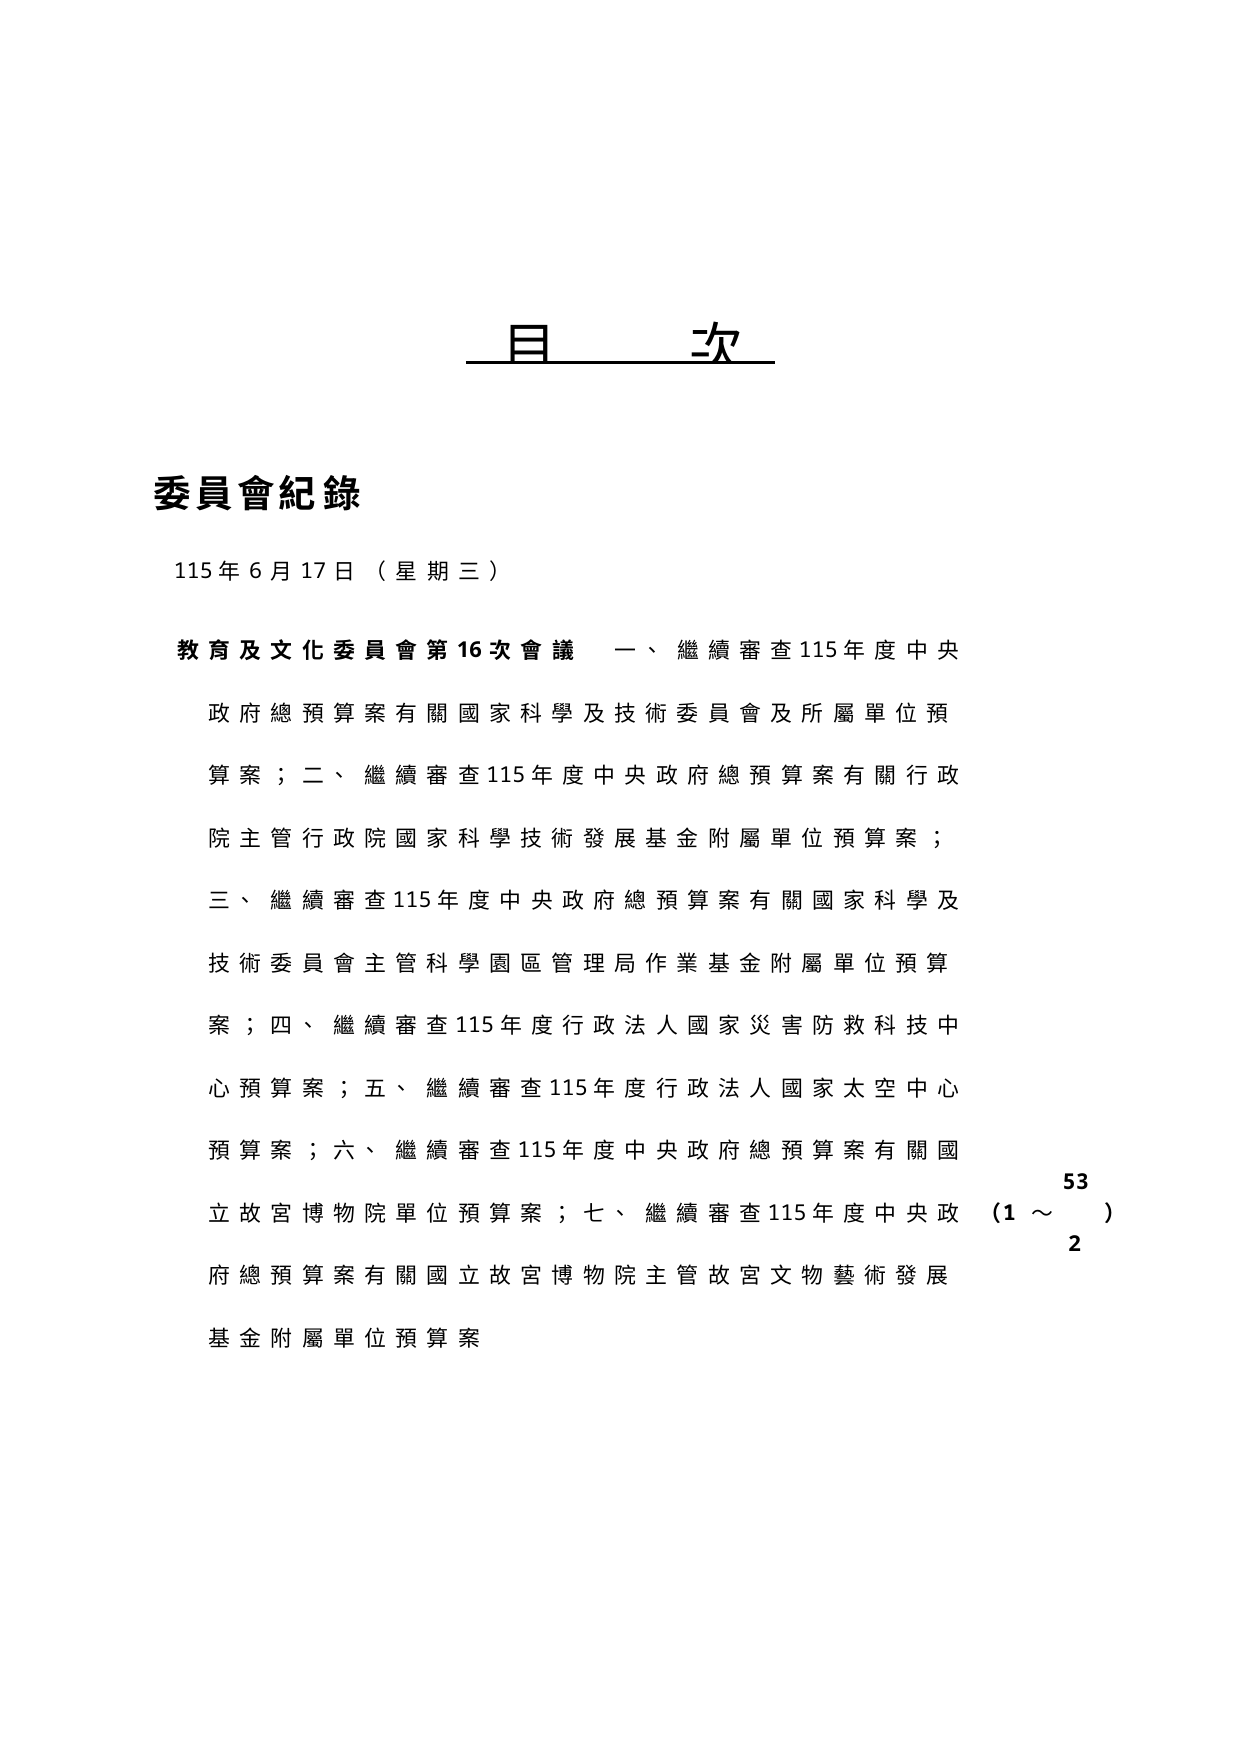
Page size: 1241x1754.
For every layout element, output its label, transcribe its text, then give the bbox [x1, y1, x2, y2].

table_cell 教育及文化委員會第16次會議 一、繼續審查115年度中央政府總預算案有關國家科學及技術委員會及所屬單位預算案；二、繼續審查115年度中央政府總預算案有關行政院主管行政院國家科學技術發展基金附屬單位預算案；三、繼續審查115年度中央政府總預算案有關國家科學及技術委員會主管科學園區管理局作業基金附屬單位預算案；四、繼續審查115年度行政法人國家災害防救科技中心預算案；五、繼續審查115年度行政法人國家太空中心預算案；六、繼續審查115年度中央政府總預算案有關國立故宮博物院單位預算案；七、繼續審查115年度中央政府總預算案有關國立故宮博物院主管故宮文物藝術發展基金附屬單位預算案 [150, 618, 967, 1368]
table_cell 1 [986, 618, 1023, 1368]
table_cell ～ [1023, 618, 1053, 1368]
table_header 委員會紀錄 115年6月17日（星期三） [150, 443, 1108, 618]
table_cell 532 [1053, 618, 1091, 1368]
table_cell （ [967, 618, 986, 1368]
table_header 目 次 [466, 281, 774, 361]
table_cell ） [1091, 618, 1108, 1368]
